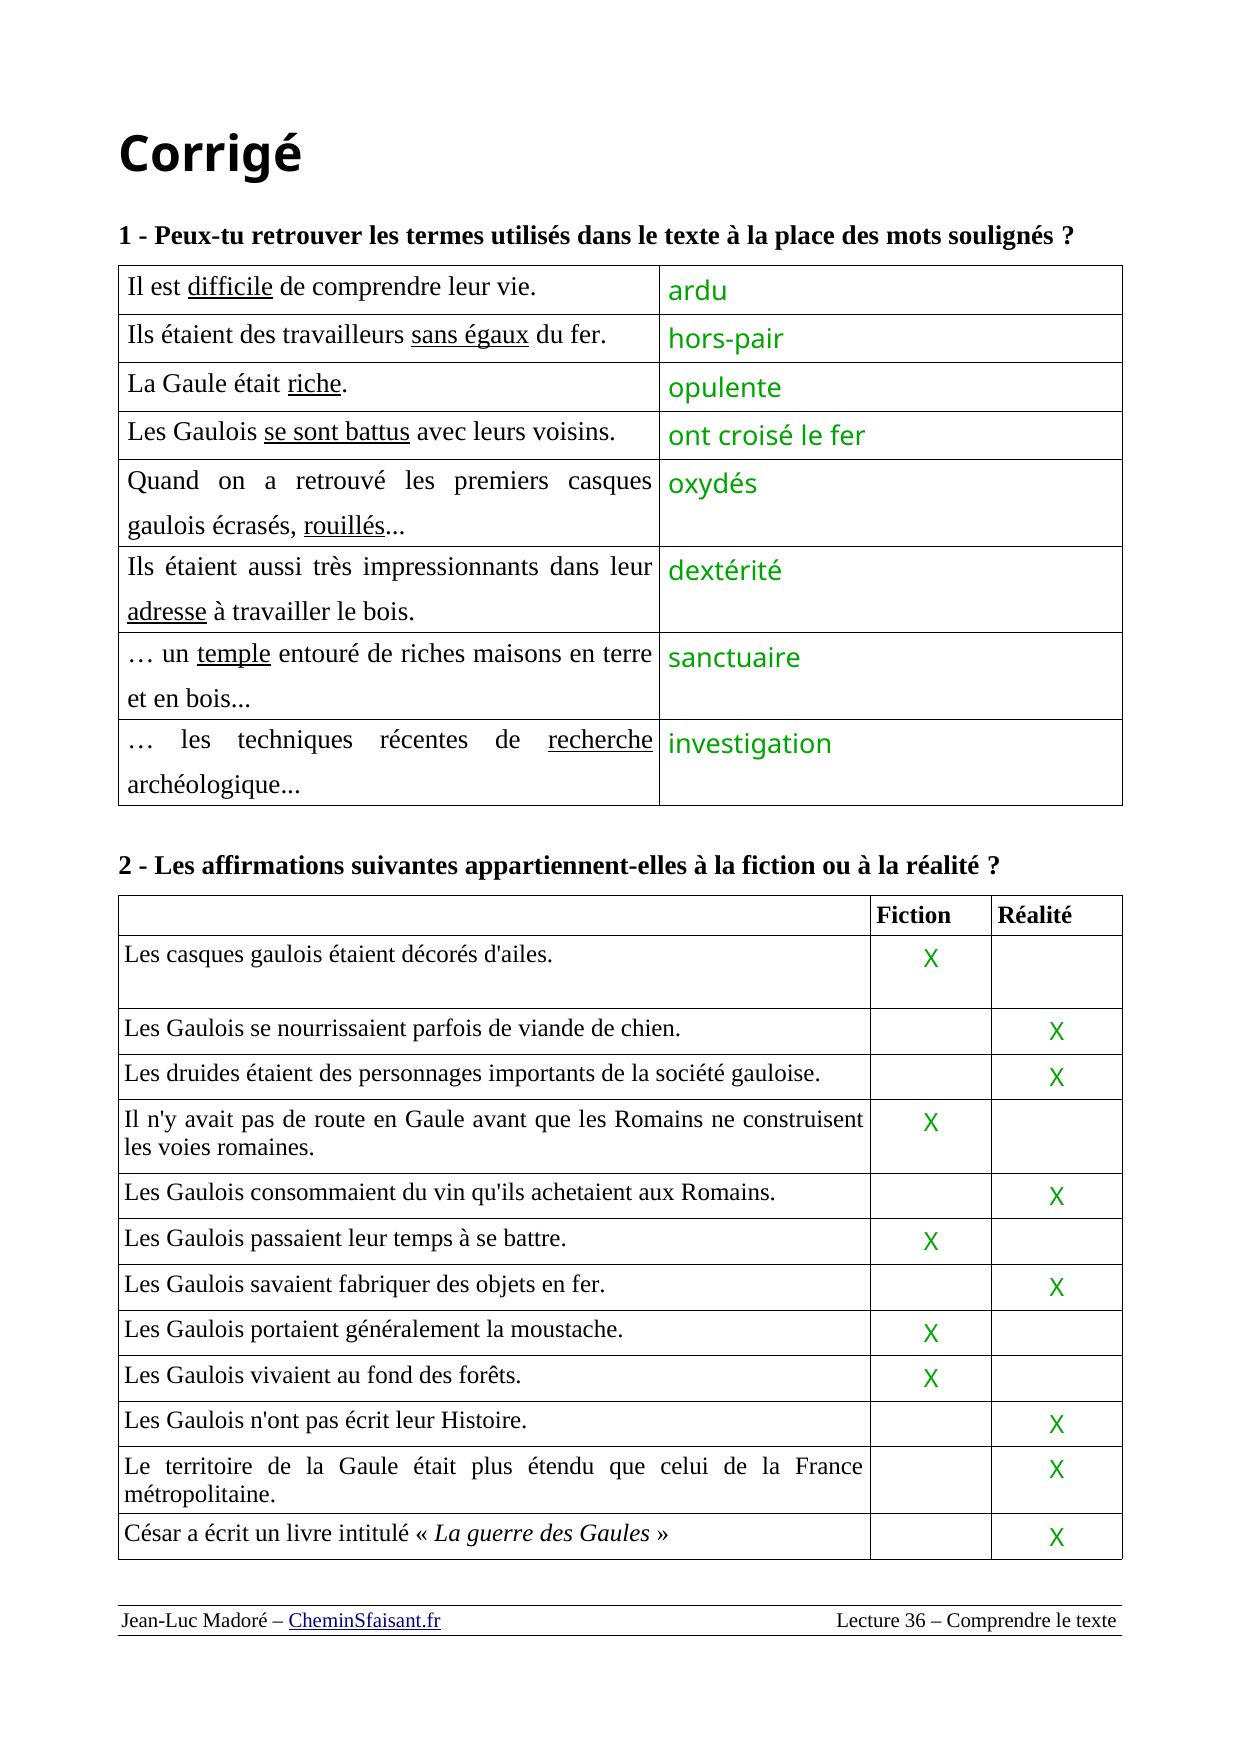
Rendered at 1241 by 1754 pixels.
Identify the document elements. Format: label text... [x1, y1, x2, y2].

table_cell X [992, 1514, 1122, 1559]
table_cell Les Gaulois consommaient du vin qu'ils achetaient aux Romains. [119, 1174, 870, 1218]
table_cell X [992, 1402, 1122, 1446]
table_cell Les Gaulois savaient fabriquer des objets en fer. [119, 1265, 870, 1309]
table_cell [871, 1265, 991, 1309]
table_cell investigation [660, 720, 1122, 805]
table_cell opulente [660, 363, 1122, 411]
table_cell X [871, 936, 991, 1008]
table_cell X [992, 1174, 1122, 1218]
table_cell X [992, 1447, 1122, 1513]
table_cell Ils étaient des travailleurs sans égaux du fer. [119, 315, 659, 362]
table_cell Les druides étaient des personnages importants de la société gauloise. [119, 1055, 870, 1099]
table_cell … un temple entouré de riches maisons en terre et en bois... [119, 633, 659, 719]
table_cell Les Gaulois n'ont pas écrit leur Histoire. [119, 1402, 870, 1446]
table_cell dextérité [660, 547, 1122, 632]
table_header Réalité [992, 896, 1122, 935]
table_cell Les Gaulois passaient leur temps à se battre. [119, 1219, 870, 1264]
table_cell Les Gaulois vivaient au fond des forêts. [119, 1356, 870, 1401]
table_cell [871, 1447, 991, 1513]
text Corrigé [118, 118, 1122, 186]
table_cell [871, 1402, 991, 1446]
table_cell Les casques gaulois étaient décorés d'ailes. [119, 936, 870, 1008]
table_header ardu [660, 266, 1122, 314]
table_cell X [871, 1219, 991, 1264]
table_cell Les Gaulois portaient généralement la moustache. [119, 1311, 870, 1355]
table_header [119, 896, 870, 935]
table_cell X [992, 1009, 1122, 1054]
table_cell [871, 1174, 991, 1218]
table_cell Le territoire de la Gaule était plus étendu que celui de la France métropolitaine. [119, 1447, 870, 1513]
table_cell [992, 1100, 1122, 1173]
table_cell sanctuaire [660, 633, 1122, 719]
table_cell hors-pair [660, 315, 1122, 362]
table_cell [992, 1356, 1122, 1401]
table_cell La Gaule était riche. [119, 363, 659, 411]
table_cell Les Gaulois se sont battus avec leurs voisins. [119, 412, 659, 459]
table_cell ont croisé le fer [660, 412, 1122, 459]
table_cell Les Gaulois se nourrissaient parfois de viande de chien. [119, 1009, 870, 1054]
table_cell X [871, 1311, 991, 1355]
table_cell [871, 1514, 991, 1559]
table_header Il est difficile de comprendre leur vie. [119, 266, 659, 314]
table_cell [992, 1219, 1122, 1264]
table_header Fiction [871, 896, 991, 935]
text 1 - Peux-tu retrouver les termes utilisés dans le texte à la place des mots soulignés ? [118, 220, 1122, 250]
table_cell … les techniques récentes de recherche archéologique... [119, 720, 659, 805]
table_cell César a écrit un livre intitulé « La guerre des Gaules » [119, 1514, 870, 1559]
table_cell [871, 1009, 991, 1054]
table_cell [992, 1311, 1122, 1355]
table_cell X [992, 1055, 1122, 1099]
text 2 - Les affirmations suivantes appartiennent-elles à la fiction ou à la réalité ? [118, 850, 1122, 880]
table_cell [871, 1055, 991, 1099]
table_cell X [871, 1356, 991, 1401]
table_cell X [871, 1100, 991, 1173]
table_cell oxydés [660, 460, 1122, 546]
table_cell Ils étaient aussi très impressionnants dans leur adresse à travailler le bois. [119, 547, 659, 632]
table_cell [992, 936, 1122, 1008]
table_cell X [992, 1265, 1122, 1309]
table_cell Quand on a retrouvé les premiers casques gaulois écrasés, rouillés... [119, 460, 659, 546]
table_cell Il n'y avait pas de route en Gaule avant que les Romains ne construisent les voies romaines. [119, 1100, 870, 1173]
